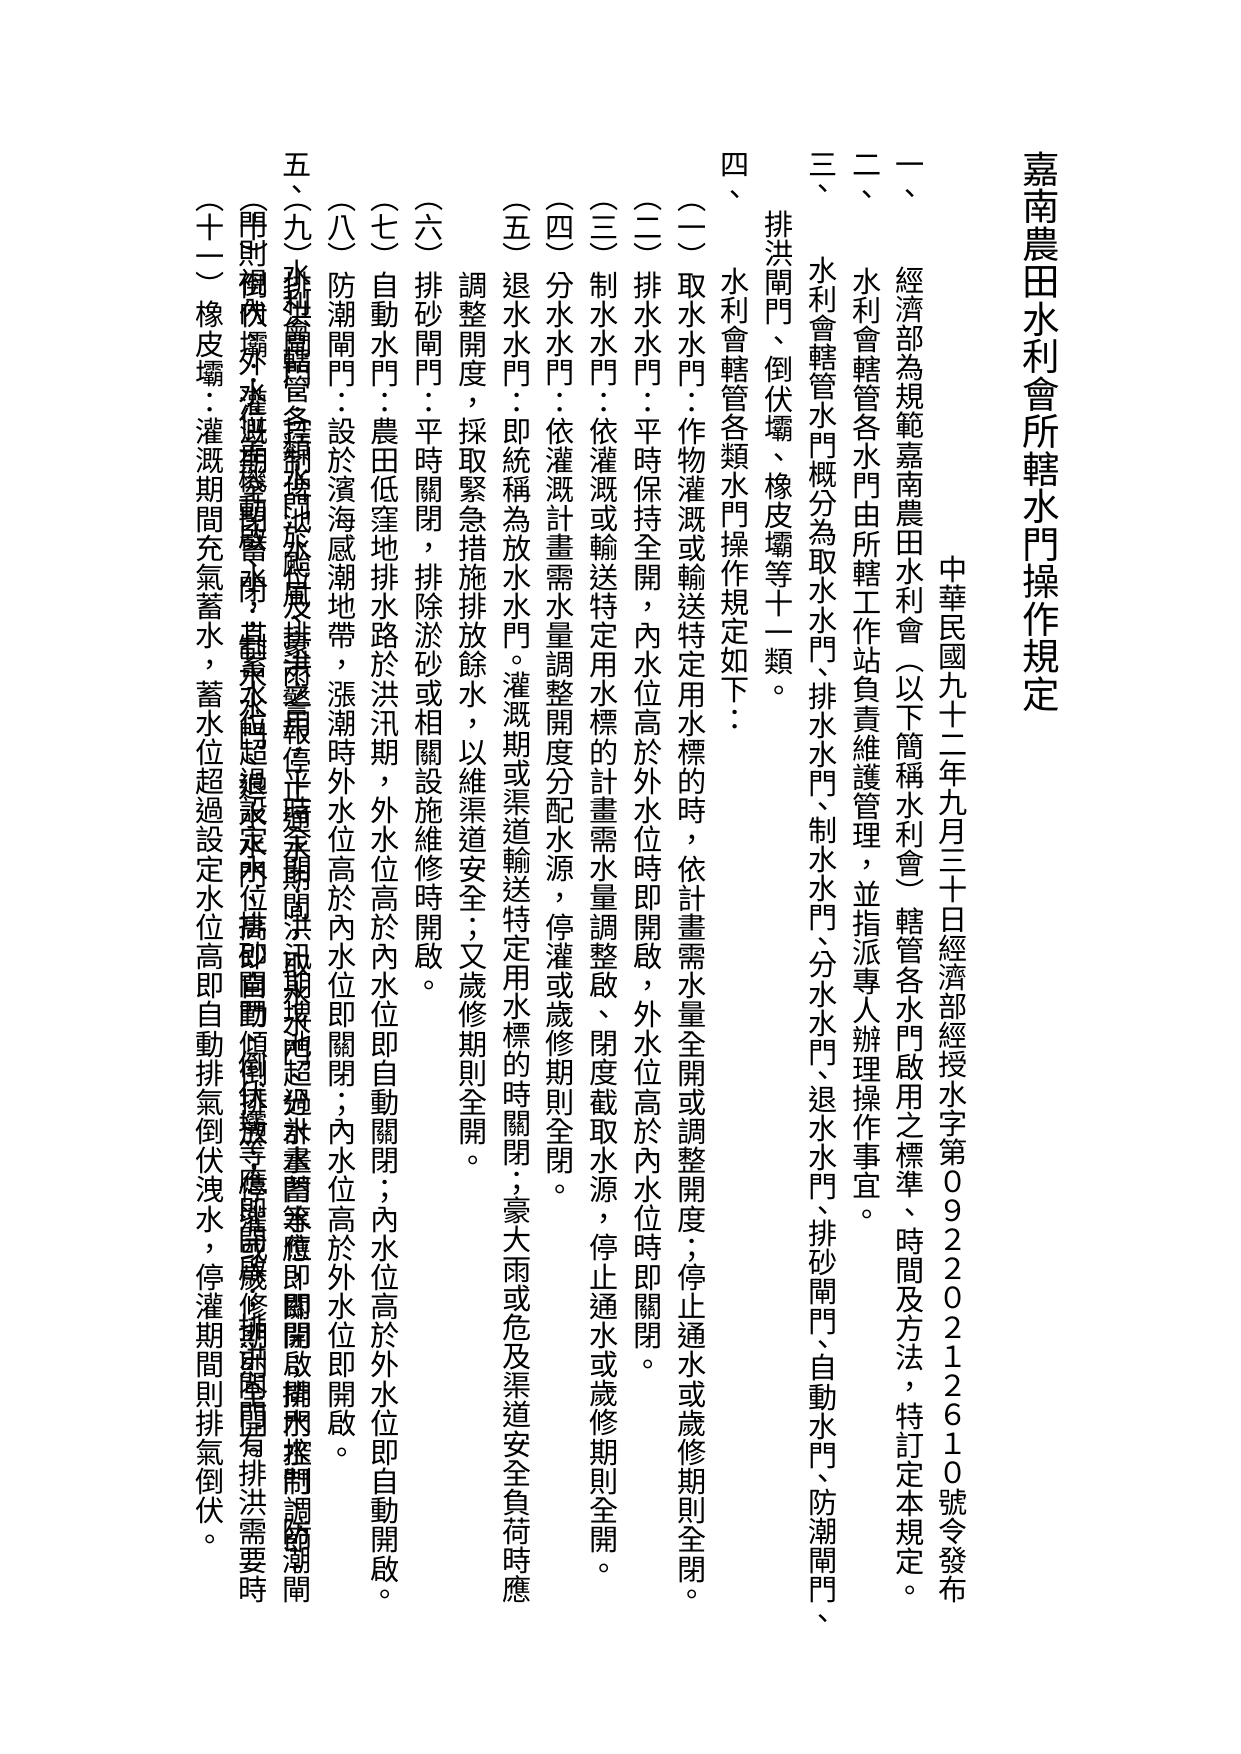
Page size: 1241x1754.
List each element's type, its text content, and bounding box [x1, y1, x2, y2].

text （十一）橡皮壩：灌溉期間充氣蓄水，蓄水位超過設定水位高即自動排氣倒伏洩水，停灌期間則排氣倒伏。 [188, 183, 232, 1604]
text 四、 水利會轄管各類水門操作規定如下： [713, 150, 757, 1604]
text 三、 水利會轄管水門概分為取水水門、排水水門、制水水門、分水水門、退水水門、排砂閘門、自動水門、防潮閘門、排洪閘門、倒伏壩、橡皮壩等十一類。 [757, 150, 845, 1604]
text 嘉南農田水利會所轄水門操作規定 [1014, 150, 1068, 1604]
text （二）排水水門：平時保持全開，內水位高於外水位時即開啟，外水位高於內水位時即關閉。 [626, 183, 670, 1604]
text （七）自動水門：農田低窪地排水路於洪汛期，外水位高於內水位即自動關閉；內水位高於外水位即自動開啟。 [363, 183, 407, 1604]
text （六）排砂閘門：平時關閉，排除淤砂或相關設施維修時開啟。 [407, 183, 451, 1604]
text 一、 經濟部為規範嘉南農田水利會（以下簡稱水利會）轄管各水門啟用之標準、時間及方法，特訂定本規定。 [888, 150, 932, 1604]
text （五）退水水門：即統稱為放水水門。灌溉期或渠道輸送特定用水標的時關閉；豪大雨或危及渠道安全負荷時應調整開度，採取緊急措施排放餘水，以維渠道安全；又歲修期則全開。 [451, 183, 538, 1604]
text 五、 水利會轄管各類水門於颱風、豪雨警報停止通水期間，取水水門、分水水門等應即關閉；排水水門、防潮閘門則視內、外水位差機動啟、閉；制水水門、退水水門、排砂閘門、倒伏壩等應即開啟；排洪閘門有排洪需要時即開啟並控制調節；自動水門仍以內、外水位差自動啟、閉；橡皮壩則應排氣倒伏。 [232, 150, 319, 1604]
text （四）分水水門：依灌溉計畫需水量調整開度分配水源，停灌或歲修期則全閉。 [538, 183, 582, 1604]
text 二、 水利會轄管各水門由所轄工作站負責維護管理，並指派專人辦理操作事宜。 [845, 150, 888, 1604]
text （三）制水水門：依灌溉或輸送特定用水標的計畫需水量調整啟、閉度截取水源，停止通水或歲修期則全開。 [582, 183, 626, 1604]
text （一）取水水門：作物灌溉或輸送特定用水標的時，依計畫需水量全開或調整開度；停止通水或歲修期則全閉。 [670, 183, 713, 1604]
text 中華民國九十二年九月三十日經濟部經授水字第０９２２０２１２６１０號令發布 [932, 150, 974, 1604]
text （八）防潮閘門：設於濱海感潮地帶，漲潮時外水位高於內水位即關閉；內水位高於外水位即開啟。 [320, 183, 363, 1604]
